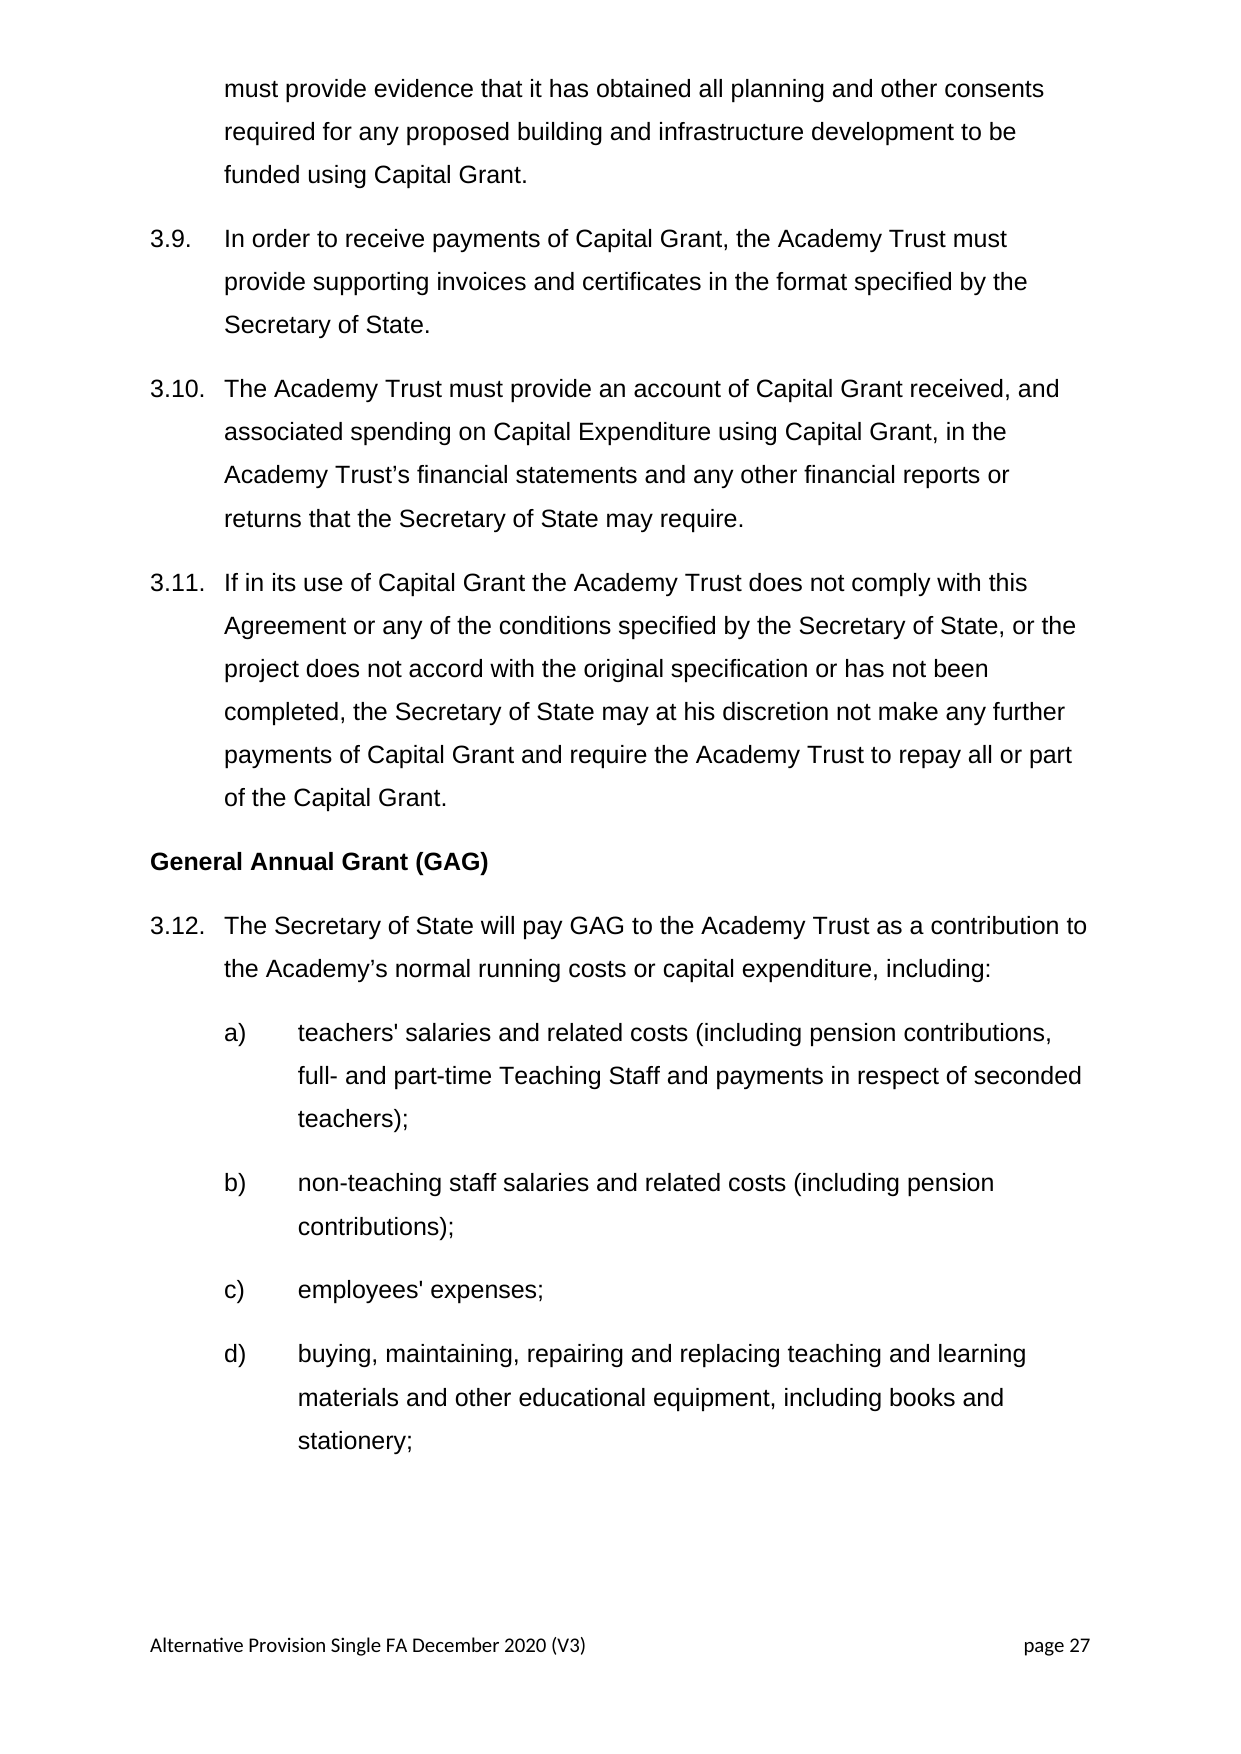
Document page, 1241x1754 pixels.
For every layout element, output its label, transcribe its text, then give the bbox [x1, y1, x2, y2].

list In order to receive payments of Capital Grant, the Academy Trust must provide supporting invoices and certificates in the format specified by the Secretary of State. [150, 224, 1090, 339]
list The Secretary of State will pay GAG to the Academy Trust as a contribution to the Academy’s normal running costs or capital expenditure, including: [150, 911, 1090, 983]
list must provide evidence that it has obtained all planning and other consents required for any proposed building and infrastructure development to be funded using Capital Grant. [150, 74, 1090, 189]
subtitle General Annual Grant (GAG) [150, 847, 1090, 876]
list teachers' salaries and related costs (including pension contributions, full- and part-time Teaching Staff and payments in respect of seconded teachers); [224, 1018, 1090, 1133]
list The Academy Trust must provide an account of Capital Grant received, and associated spending on Capital Expenditure using Capital Grant, in the Academy Trust’s financial statements and any other financial reports or returns that the Secretary of State may require. [150, 374, 1090, 532]
list employees' expenses; [224, 1275, 1090, 1304]
list buying, maintaining, repairing and replacing teaching and learning materials and other educational equipment, including books and stationery; [224, 1339, 1090, 1454]
list If in its use of Capital Grant the Academy Trust does not comply with this Agreement or any of the conditions specified by the Secretary of State, or the project does not accord with the original specification or has not been completed, the Secretary of State may at his discretion not make any further payments of Capital Grant and require the Academy Trust to repay all or part of the Capital Grant. [150, 567, 1090, 812]
list non-teaching staff salaries and related costs (including pension contributions); [224, 1168, 1090, 1240]
